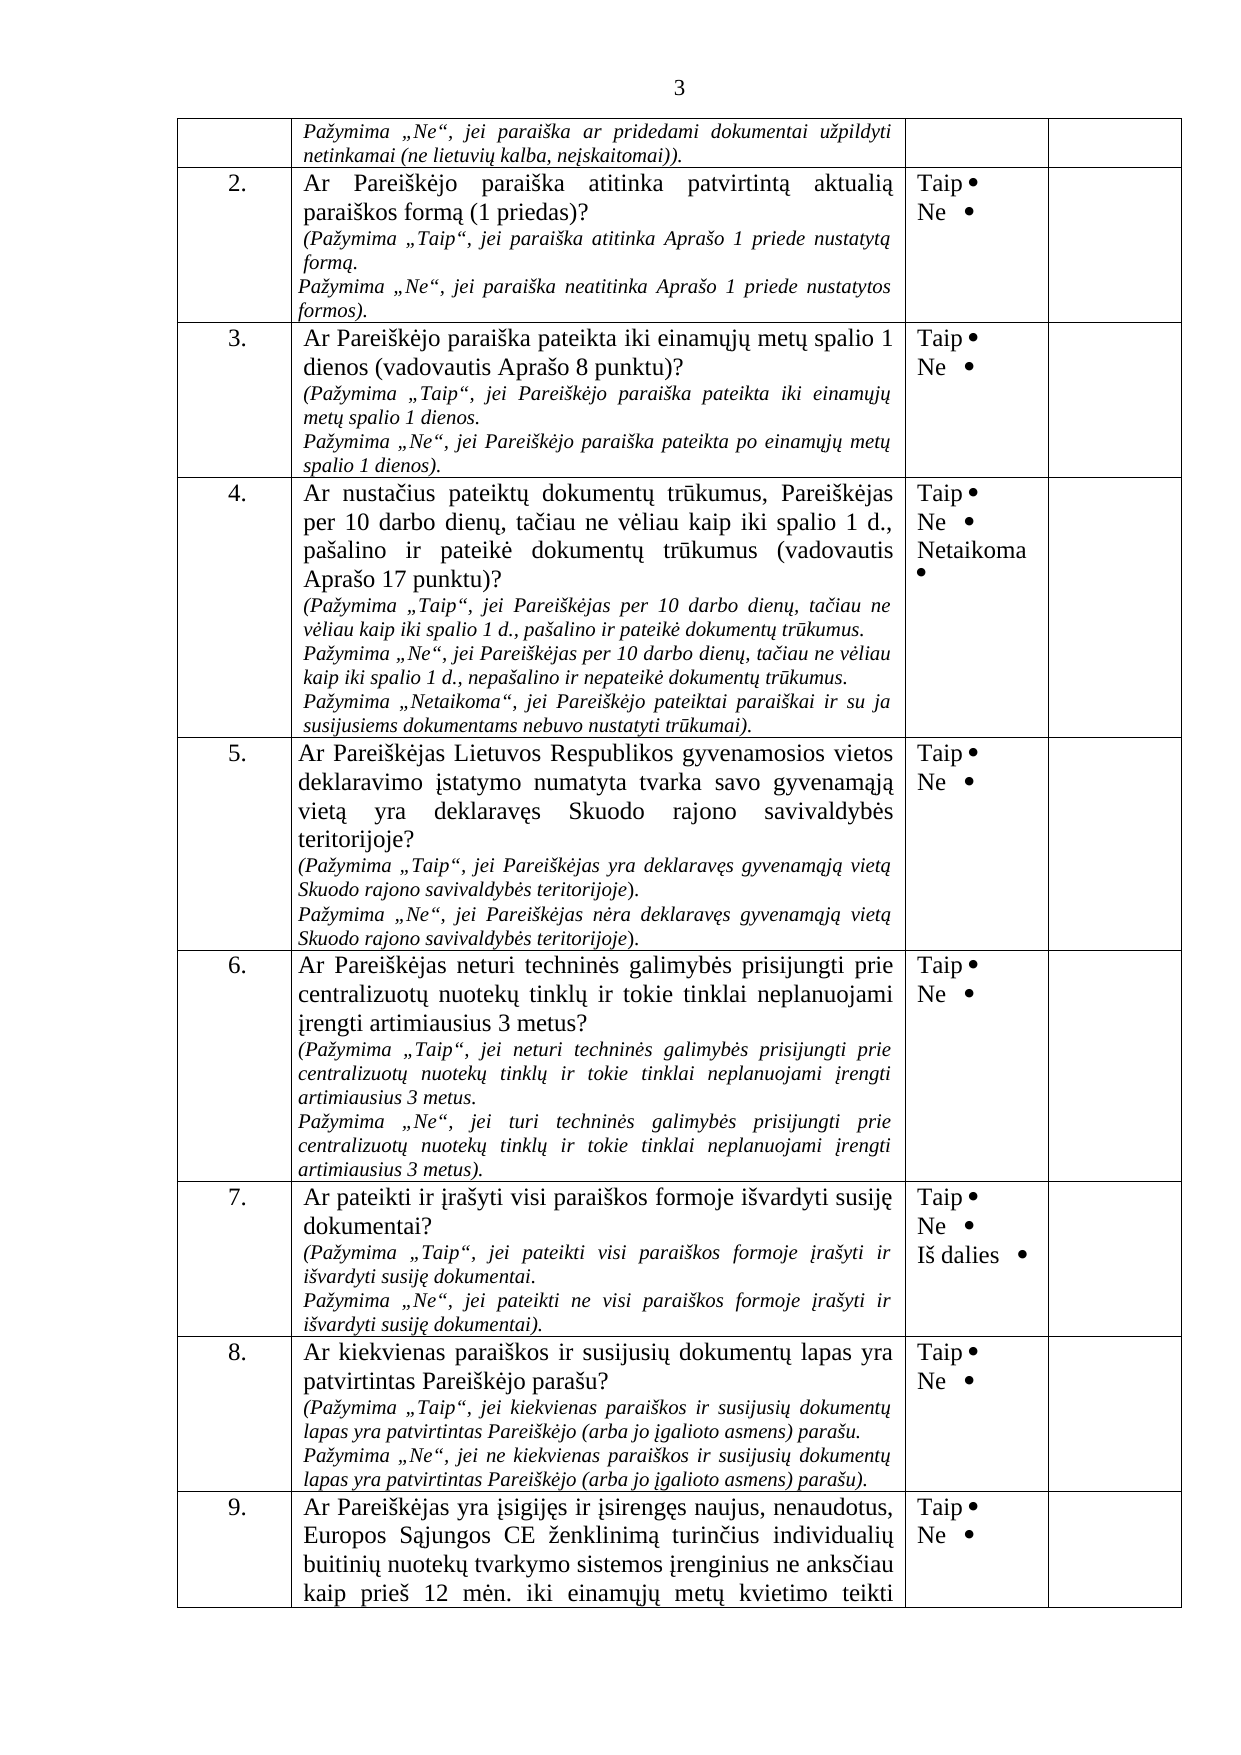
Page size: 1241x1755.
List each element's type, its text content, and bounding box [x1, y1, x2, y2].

table_cell Taip  Ne  [906, 323, 1048, 477]
table_cell 7. [178, 1182, 291, 1336]
table_cell 3. [178, 323, 291, 477]
table_cell Pažymima „Ne“, jei paraiška ar pridedami dokumentai užpildyti netinkamai (ne lietuvių kalba, neįskaitomai)). [292, 119, 905, 167]
table_cell Taip  Ne  Iš dalies  [906, 1182, 1048, 1336]
table_cell [1049, 1492, 1181, 1607]
table_cell Taip  Ne  [906, 168, 1048, 322]
table_cell Ar kiekvienas paraiškos ir susijusių dokumentų lapas yra patvirtintas Pareiškėjo parašu? (Pažymima „Taip“, jei kiekvienas paraiškos ir susijusių dokumentų lapas yra patvirtintas Pareiškėjo (arba jo įgalioto asmens) parašu. Pažymima „Ne“, jei ne kiekvienas paraiškos ir susijusių dokumentų lapas yra patvirtintas Pareiškėjo (arba jo įgalioto asmens) parašu). [292, 1337, 905, 1491]
table_cell Ar Pareiškėjas Lietuvos Respublikos gyvenamosios vietos deklaravimo įstatymo numatyta tvarka savo gyvenamąją vietą yra deklaravęs Skuodo rajono savivaldybės teritorijoje? (Pažymima „Taip“, jei Pareiškėjas yra deklaravęs gyvenamąją vietą Skuodo rajono savivaldybės teritorijoje). Pažymima „Ne“, jei Pareiškėjas nėra deklaravęs gyvenamąją vietą Skuodo rajono savivaldybės teritorijoje). [292, 738, 905, 949]
table_cell 6. [178, 951, 291, 1181]
table_cell [906, 119, 1048, 167]
table_cell Ar nustačius pateiktų dokumentų trūkumus, Pareiškėjas per 10 darbo dienų, tačiau ne vėliau kaip iki spalio 1 d., pašalino ir pateikė dokumentų trūkumus (vadovautis Aprašo 17 punktu)? (Pažymima „Taip“, jei Pareiškėjas per 10 darbo dienų, tačiau ne vėliau kaip iki spalio 1 d., pašalino ir pateikė dokumentų trūkumus. Pažymima „Ne“, jei Pareiškėjas per 10 darbo dienų, tačiau ne vėliau kaip iki spalio 1 d., nepašalino ir nepateikė dokumentų trūkumus. Pažymima „Netaikoma“, jei Pareiškėjo pateiktai paraiškai ir su ja susijusiems dokumentams nebuvo nustatyti trūkumai). [292, 478, 905, 737]
table_cell 5. [178, 738, 291, 949]
table_cell Ar pateikti ir įrašyti visi paraiškos formoje išvardyti susiję dokumentai? (Pažymima „Taip“, jei pateikti visi paraiškos formoje įrašyti ir išvardyti susiję dokumentai. Pažymima „Ne“, jei pateikti ne visi paraiškos formoje įrašyti ir išvardyti susiję dokumentai). [292, 1182, 905, 1336]
table_cell [1049, 1182, 1181, 1336]
table_cell 2. [178, 168, 291, 322]
table_cell [178, 119, 291, 167]
table_cell Ar Pareiškėjo paraiška pateikta iki einamųjų metų spalio 1 dienos (vadovautis Aprašo 8 punktu)? (Pažymima „Taip“, jei Pareiškėjo paraiška pateikta iki einamųjų metų spalio 1 dienos. Pažymima „Ne“, jei Pareiškėjo paraiška pateikta po einamųjų metų spalio 1 dienos). [292, 323, 905, 477]
table_cell Taip  Ne  [906, 1337, 1048, 1491]
table_cell [1049, 951, 1181, 1181]
table_cell [1049, 478, 1181, 737]
table_cell [1049, 168, 1181, 322]
table_cell 4. [178, 478, 291, 737]
table_cell [1049, 738, 1181, 949]
table_cell Taip  Ne  Netaikoma  [906, 478, 1048, 737]
table_cell Taip  Ne  [906, 738, 1048, 949]
table_cell Taip  Ne  [906, 951, 1048, 1181]
table_cell Ar Pareiškėjas yra įsigijęs ir įsirengęs naujus, nenaudotus, Europos Sąjungos CE ženklinimą turinčius individualių buitinių nuotekų tvarkymo sistemos įrenginius ne anksčiau kaip prieš 12 mėn. iki einamųjų metų kvietimo teikti [292, 1492, 905, 1607]
table_cell 9. [178, 1492, 291, 1607]
table_cell [1049, 1337, 1181, 1491]
table_cell [1049, 119, 1181, 167]
table_cell Ar Pareiškėjas neturi techninės galimybės prisijungti prie centralizuotų nuotekų tinklų ir tokie tinklai neplanuojami įrengti artimiausius 3 metus? (Pažymima „Taip“, jei neturi techninės galimybės prisijungti prie centralizuotų nuotekų tinklų ir tokie tinklai neplanuojami įrengti artimiausius 3 metus. Pažymima „Ne“, jei turi techninės galimybės prisijungti prie centralizuotų nuotekų tinklų ir tokie tinklai neplanuojami įrengti artimiausius 3 metus). [292, 951, 905, 1181]
table_cell 8. [178, 1337, 291, 1491]
table_cell Taip  Ne  [906, 1492, 1048, 1607]
table_cell [1049, 323, 1181, 477]
table_cell Ar Pareiškėjo paraiška atitinka patvirtintą aktualią paraiškos formą (1 priedas)? (Pažymima „Taip“, jei paraiška atitinka Aprašo 1 priede nustatytą formą. Pažymima „Ne“, jei paraiška neatitinka Aprašo 1 priede nustatytos formos). [292, 168, 905, 322]
